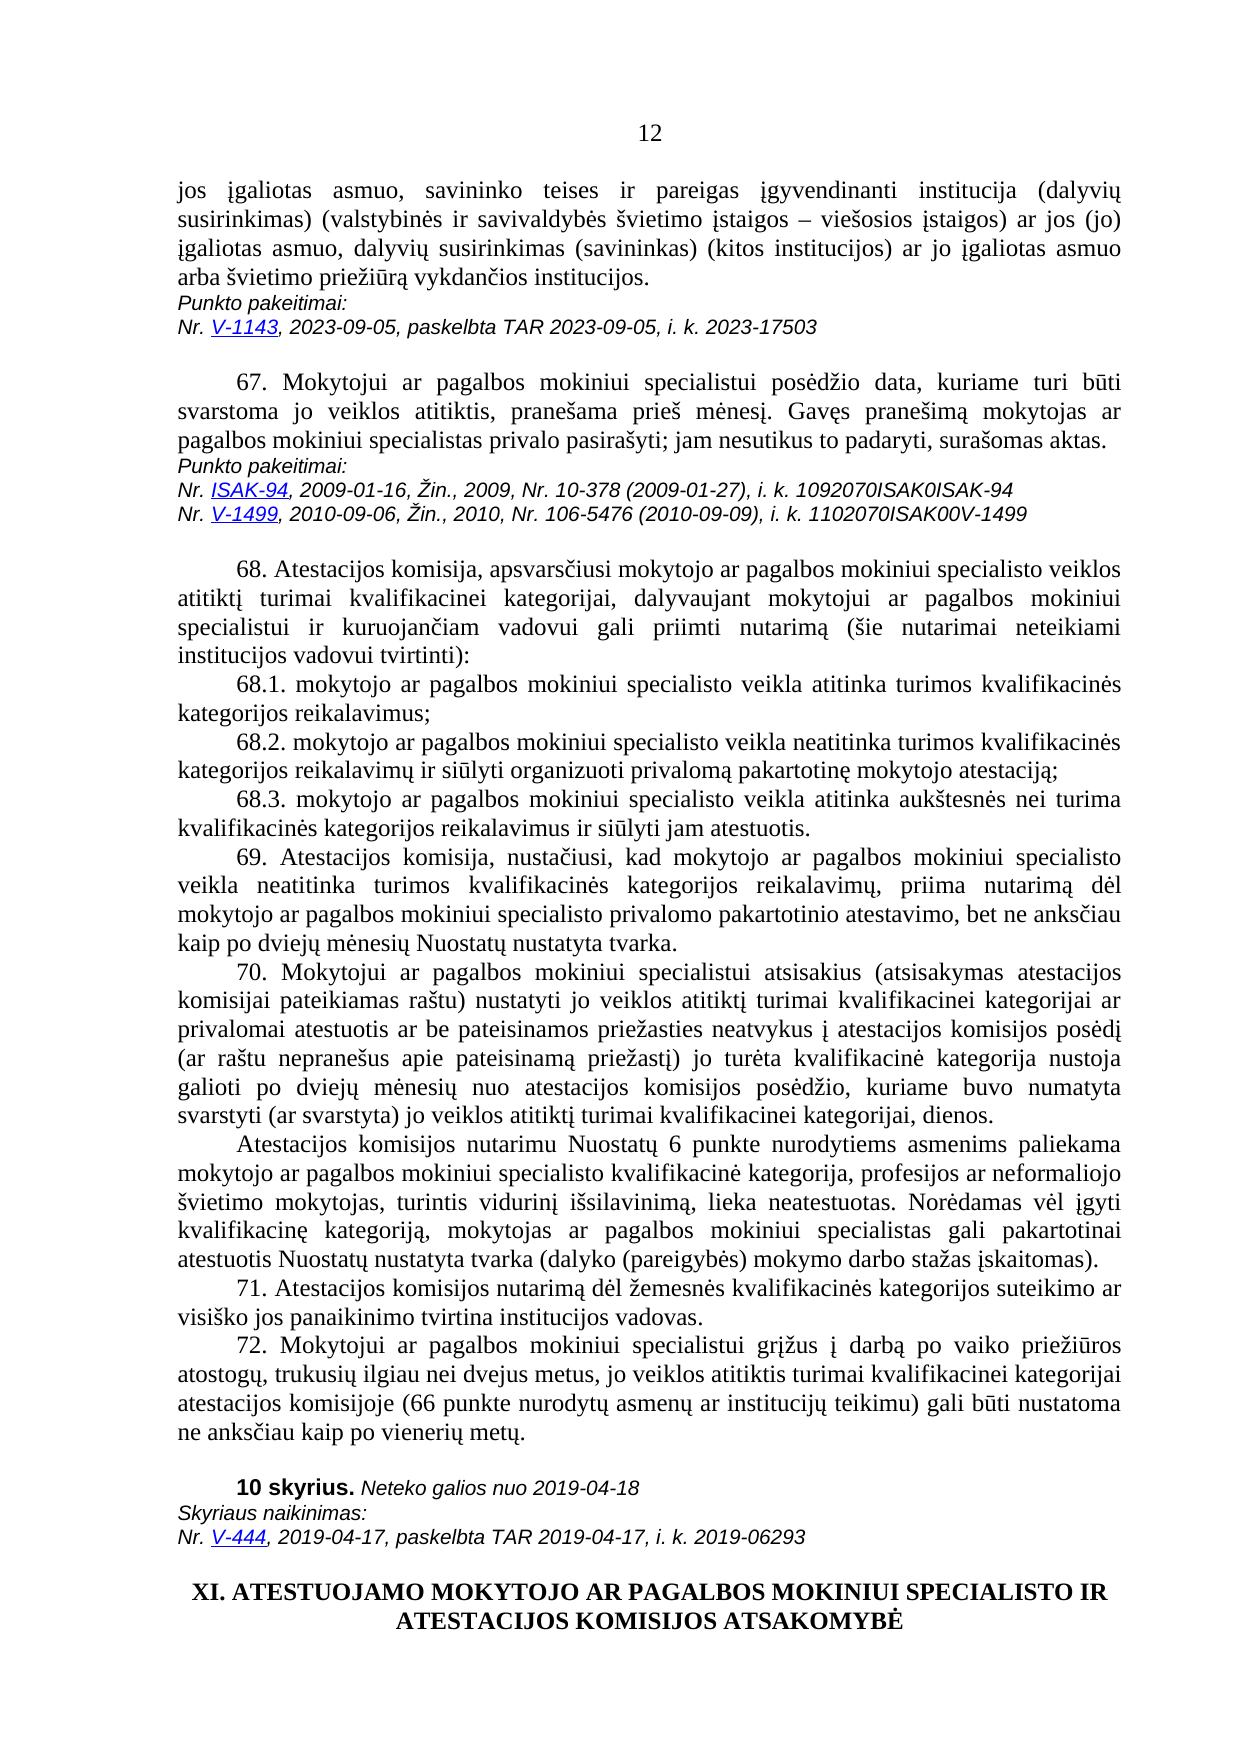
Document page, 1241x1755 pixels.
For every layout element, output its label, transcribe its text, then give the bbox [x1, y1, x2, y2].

text XI. ATESTUOJAMO MOKYTOJO AR PAGALBOS MOKINIUI SPECIALISTO IR ATESTACIJOS KOMISIJOS ATSAKOMYBĖ [177, 1577, 1122, 1635]
text 68.3. mokytojo ar pagalbos mokiniui specialisto veikla atitinka aukštesnės nei turima kvalifikacinės kategorijos reikalavimus ir siūlyti jam atestuotis. [177, 784, 1122, 842]
text Skyriaus naikinimas: [177, 1501, 1122, 1524]
text 10 skyrius. Neteko galios nuo 2019-04-18 [177, 1474, 1122, 1501]
text 70. Mokytojui ar pagalbos mokiniui specialistui atsisakius (atsisakymas atestacijos komisijai pateikiamas raštu) nustatyti jo veiklos atitiktį turimai kvalifikacinei kategorijai ar privalomai atestuotis ar be pateisinamos priežasties neatvykus į atestacijos komisijos posėdį (ar raštu nepranešus apie pateisinamą priežastį) jo turėta kvalifikacinė kategorija nustoja galioti po dviejų mėnesių nuo atestacijos komisijos posėdžio, kuriame buvo numatyta svarstyti (ar svarstyta) jo veiklos atitiktį turimai kvalifikacinei kategorijai, dienos. [177, 957, 1122, 1129]
text Punkto pakeitimai: [177, 453, 1122, 477]
text Nr. ISAK-94, 2009-01-16, Žin., 2009, Nr. 10-378 (2009-01-27), i. k. 1092070ISAK0ISAK-94 [177, 477, 1122, 501]
text 69. Atestacijos komisija, nustačiusi, kad mokytojo ar pagalbos mokiniui specialisto veikla neatitinka turimos kvalifikacinės kategorijos reikalavimų, priima nutarimą dėl mokytojo ar pagalbos mokiniui specialisto privalomo pakartotinio atestavimo, bet ne anksčiau kaip po dviejų mėnesių Nuostatų nustatyta tvarka. [177, 842, 1122, 957]
text 68. Atestacijos komisija, apsvarsčiusi mokytojo ar pagalbos mokiniui specialisto veiklos atitiktį turimai kvalifikacinei kategorijai, dalyvaujant mokytojui ar pagalbos mokiniui specialistui ir kuruojančiam vadovui gali priimti nutarimą (šie nutarimai neteikiami institucijos vadovui tvirtinti): [177, 554, 1122, 669]
text 67. Mokytojui ar pagalbos mokiniui specialistui posėdžio data, kuriame turi būti svarstoma jo veiklos atitiktis, pranešama prieš mėnesį. Gavęs pranešimą mokytojas ar pagalbos mokiniui specialistas privalo pasirašyti; jam nesutikus to padaryti, surašomas aktas. [177, 367, 1122, 453]
text Punkto pakeitimai: [177, 291, 1122, 314]
text 68.2. mokytojo ar pagalbos mokiniui specialisto veikla neatitinka turimos kvalifikacinės kategorijos reikalavimų ir siūlyti organizuoti privalomą pakartotinę mokytojo atestaciją; [177, 727, 1122, 784]
text Atestacijos komisijos nutarimu Nuostatų 6 punkte nurodytiems asmenims paliekama mokytojo ar pagalbos mokiniui specialisto kvalifikacinė kategorija, profesijos ar neformaliojo švietimo mokytojas, turintis vidurinį išsilavinimą, lieka neatestuotas. Norėdamas vėl įgyti kvalifikacinę kategoriją, mokytojas ar pagalbos mokiniui specialistas gali pakartotinai atestuotis Nuostatų nustatyta tvarka (dalyko (pareigybės) mokymo darbo stažas įskaitomas). [177, 1129, 1122, 1273]
text 68.1. mokytojo ar pagalbos mokiniui specialisto veikla atitinka turimos kvalifikacinės kategorijos reikalavimus; [177, 669, 1122, 727]
text Nr. V-444, 2019-04-17, paskelbta TAR 2019-04-17, i. k. 2019-06293 [177, 1524, 1122, 1548]
text Nr. V-1143, 2023-09-05, paskelbta TAR 2023-09-05, i. k. 2023-17503 [177, 314, 1122, 338]
text Nr. V-1499, 2010-09-06, Žin., 2010, Nr. 106-5476 (2010-09-09), i. k. 1102070ISAK00V-1499 [177, 501, 1122, 525]
text 72. Mokytojui ar pagalbos mokiniui specialistui grįžus į darbą po vaiko priežiūros atostogų, trukusių ilgiau nei dvejus metus, jo veiklos atitiktis turimai kvalifikacinei kategorijai atestacijos komisijoje (66 punkte nurodytų asmenų ar institucijų teikimu) gali būti nustatoma ne anksčiau kaip po vienerių metų. [177, 1330, 1122, 1445]
text jos įgaliotas asmuo, savininko teises ir pareigas įgyvendinanti institucija (dalyvių susirinkimas) (valstybinės ir savivaldybės švietimo įstaigos – viešosios įstaigos) ar jos (jo) įgaliotas asmuo, dalyvių susirinkimas (savininkas) (kitos institucijos) ar jo įgaliotas asmuo arba švietimo priežiūrą vykdančios institucijos. [177, 176, 1122, 291]
text 71. Atestacijos komisijos nutarimą dėl žemesnės kvalifikacinės kategorijos suteikimo ar visiško jos panaikinimo tvirtina institucijos vadovas. [177, 1273, 1122, 1330]
